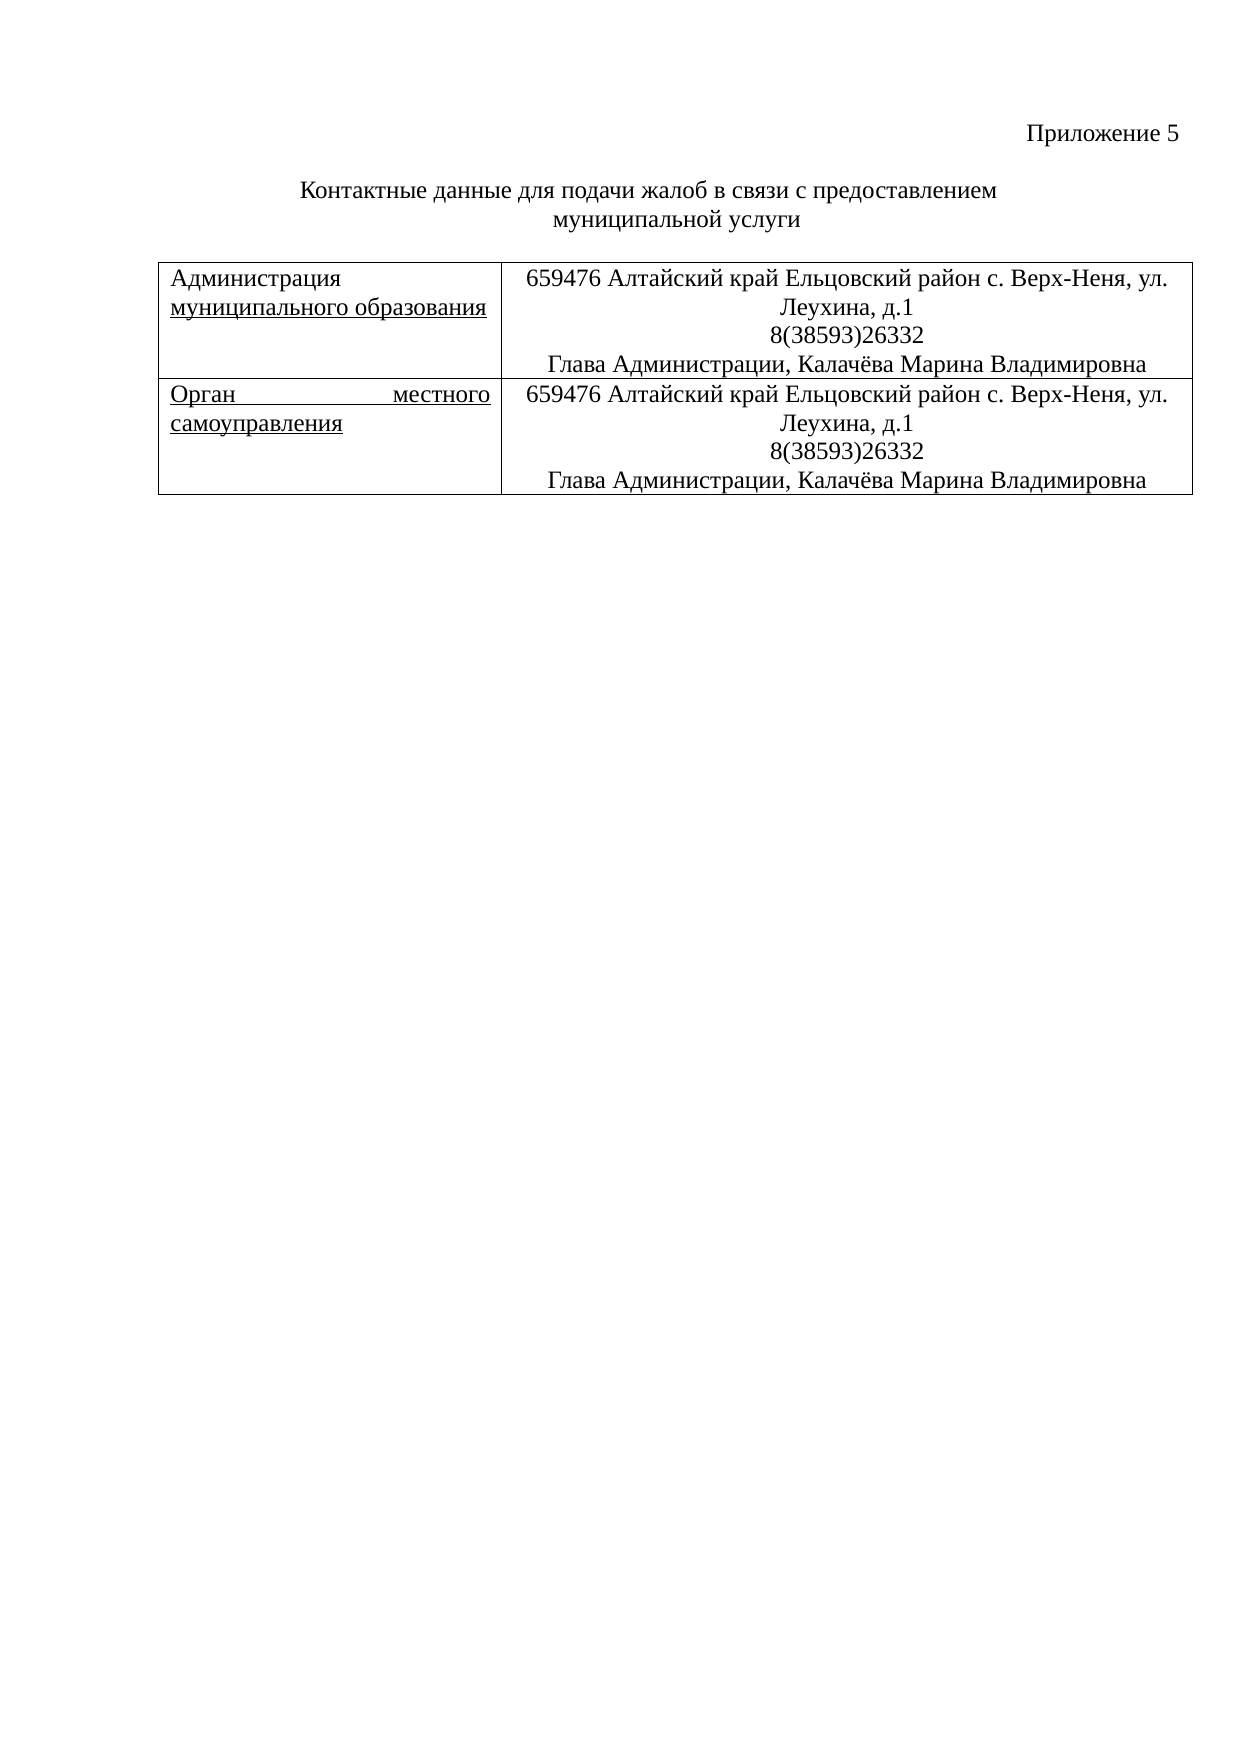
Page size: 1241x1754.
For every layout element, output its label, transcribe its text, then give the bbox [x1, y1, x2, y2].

text Контактные данные для подачи жалоб в связи с предоставлением [118, 176, 1179, 204]
table_cell 659476 Алтайский край Ельцовский район с. Верх-Неня, ул. Леухина, д.1 8(38593)26332 Глава Администрации, Калачёва Марина Владимировна [502, 379, 1192, 494]
table_cell Орган местного самоуправления [159, 379, 501, 494]
text Приложение 5 [118, 118, 1179, 147]
table_header Администрация муниципального образования [159, 263, 501, 378]
text муниципальной услуги [118, 204, 1179, 233]
table_header 659476 Алтайский край Ельцовский район с. Верх-Неня, ул. Леухина, д.1 8(38593)26332 Глава Администрации, Калачёва Марина Владимировна [502, 263, 1192, 378]
